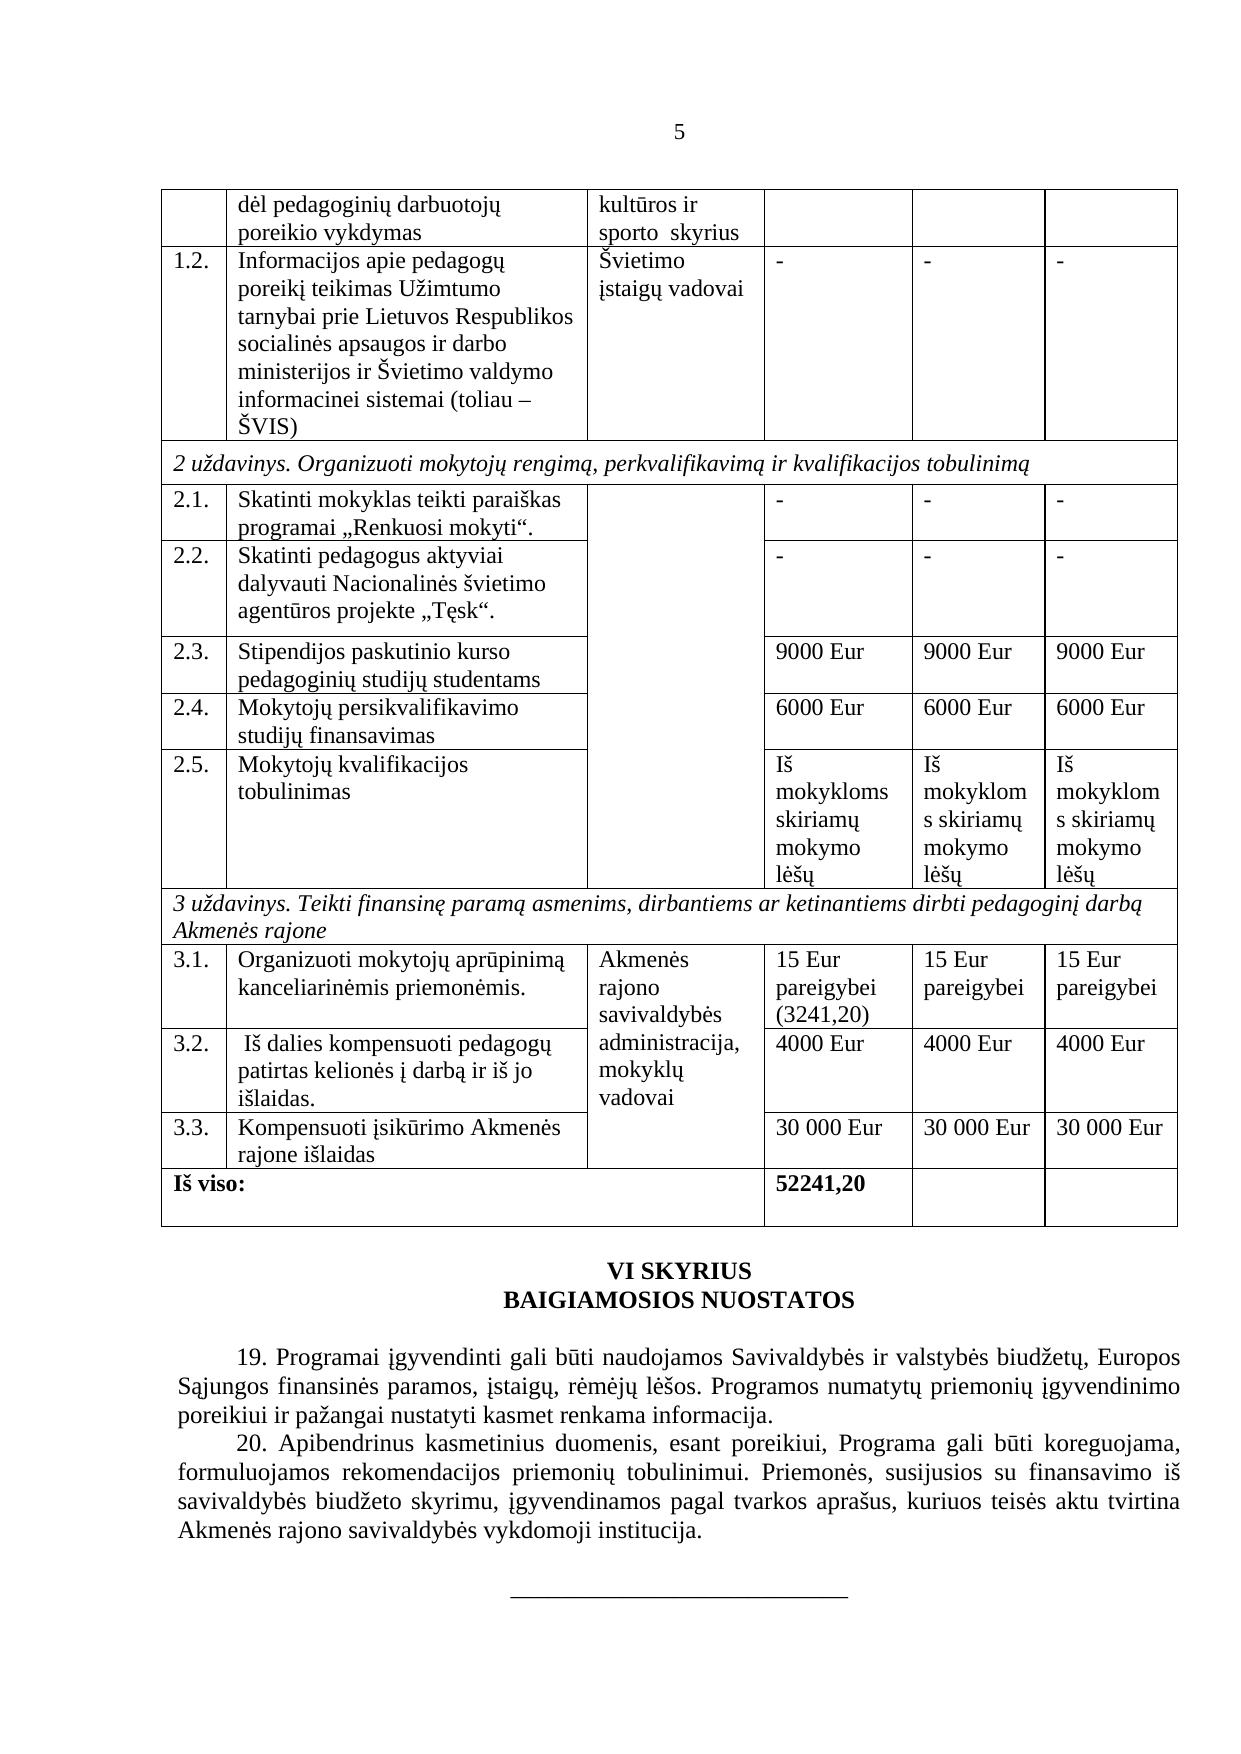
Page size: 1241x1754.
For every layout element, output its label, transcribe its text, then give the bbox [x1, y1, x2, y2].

table_cell - [1046, 541, 1177, 636]
table_cell Mokytojų kvalifikacijos tobulinimas [227, 750, 587, 888]
text VI SKYRIUS [177, 1256, 1181, 1285]
table_cell - [913, 247, 1044, 440]
table_cell [588, 485, 764, 888]
table_cell 4000 Eur [913, 1029, 1044, 1112]
table_cell Švietimo įstaigų vadovai [588, 247, 764, 440]
table_cell - [765, 485, 912, 540]
table_cell - [1046, 485, 1177, 540]
table_cell 1.2. [162, 247, 226, 440]
text ___________________________ [177, 1572, 1181, 1601]
table_cell - [1046, 247, 1177, 440]
table_cell 30 000 Eur [765, 1113, 912, 1168]
table_cell - [1046, 190, 1177, 246]
table_cell Iš mokykloms skiriamų mokymo lėšų [913, 750, 1044, 888]
table_cell 15 Eur pareigybei [913, 945, 1044, 1028]
table_cell Stipendijos paskutinio kurso pedagoginių studijų studentams [227, 637, 587, 692]
table_cell 2.5. [162, 750, 226, 888]
table_cell Kompensuoti įsikūrimo Akmenės rajone išlaidas [227, 1113, 587, 1168]
table_cell - [913, 485, 1044, 540]
table_cell - [913, 541, 1044, 636]
table_cell Mokytojų persikvalifikavimo studijų finansavimas [227, 694, 587, 749]
text 20. Apibendrinus kasmetinius duomenis, esant poreikiui, Programa gali būti koreguojama, formuluojamos rekomendacijos priemonių tobulinimui. Priemonės, susijusios su finansavimo iš savivaldybės biudžeto skyrimu, įgyvendinamos pagal tvarkos aprašus, kuriuos teisės aktu tvirtina Akmenės rajono savivaldybės vykdomoji institucija. [177, 1428, 1181, 1543]
table_cell kultūros ir sporto skyrius [588, 190, 764, 246]
table_cell dėl pedagoginių darbuotojų poreikio vykdymas [227, 190, 587, 246]
table_cell [1046, 1169, 1177, 1226]
table_cell 6000 Eur [1046, 694, 1177, 749]
table_cell 9000 Eur [765, 637, 912, 692]
table_cell - [765, 541, 912, 636]
table_cell Skatinti mokyklas teikti paraiškas programai „Renkuosi mokyti“. [227, 485, 587, 540]
table_cell [162, 190, 226, 246]
table_cell 30 000 Eur [913, 1113, 1044, 1168]
table_cell Iš mokykloms skiriamų mokymo lėšų [765, 750, 912, 888]
table_cell 6000 Eur [765, 694, 912, 749]
table_cell Organizuoti mokytojų aprūpinimą kanceliarinėmis priemonėmis. [227, 945, 587, 1028]
table_cell 2.2. [162, 541, 226, 636]
table_cell - [913, 190, 1044, 246]
table_cell 4000 Eur [765, 1029, 912, 1112]
table_cell Iš mokykloms skiriamų mokymo lėšų [1046, 750, 1177, 888]
table_cell 52241,20 [765, 1169, 912, 1226]
table_cell 3.3. [162, 1113, 226, 1168]
table_cell 2.3. [162, 637, 226, 692]
table_cell 15 Eur pareigybei (3241,20) [765, 945, 912, 1028]
table_cell 15 Eur pareigybei [1046, 945, 1177, 1028]
table_cell 4000 Eur [1046, 1029, 1177, 1112]
table_cell 2.1. [162, 485, 226, 540]
table_cell - [765, 247, 912, 440]
table_cell Iš viso: [162, 1169, 764, 1226]
table_cell Iš dalies kompensuoti pedagogų patirtas kelionės į darbą ir iš jo išlaidas. [227, 1029, 587, 1112]
table_cell 3.1. [162, 945, 226, 1028]
table_cell [913, 1169, 1044, 1226]
table_cell 2 uždavinys. Organizuoti mokytojų rengimą, perkvalifikavimą ir kvalifikacijos tobulinimą [162, 441, 1177, 484]
table_cell 2.4. [162, 694, 226, 749]
table_cell 30 000 Eur [1046, 1113, 1177, 1168]
table_cell 9000 Eur [1046, 637, 1177, 692]
table_cell Informacijos apie pedagogų poreikį teikimas Užimtumo tarnybai prie Lietuvos Respublikos socialinės apsaugos ir darbo ministerijos ir Švietimo valdymo informacinei sistemai (toliau – ŠVIS) [227, 247, 587, 440]
table_cell 3.2. [162, 1029, 226, 1112]
table_cell Akmenės rajono savivaldybės administracija, mokyklų vadovai [588, 945, 764, 1168]
table_cell - [765, 190, 912, 246]
table_cell 9000 Eur [913, 637, 1044, 692]
table_cell Skatinti pedagogus aktyviai dalyvauti Nacionalinės švietimo agentūros projekte „Tęsk“. [227, 541, 587, 636]
text BAIGIAMOSIOS NUOSTATOS [177, 1285, 1181, 1313]
table_cell 3 uždavinys. Teikti finansinę paramą asmenims, dirbantiems ar ketinantiems dirbti pedagoginį darbą Akmenės rajone [162, 889, 1177, 944]
table_cell 6000 Eur [913, 694, 1044, 749]
text 19. Programai įgyvendinti gali būti naudojamos Savivaldybės ir valstybės biudžetų, Europos Sąjungos finansinės paramos, įstaigų, rėmėjų lėšos. Programos numatytų priemonių įgyvendinimo poreikiui ir pažangai nustatyti kasmet renkama informacija. [177, 1342, 1181, 1428]
